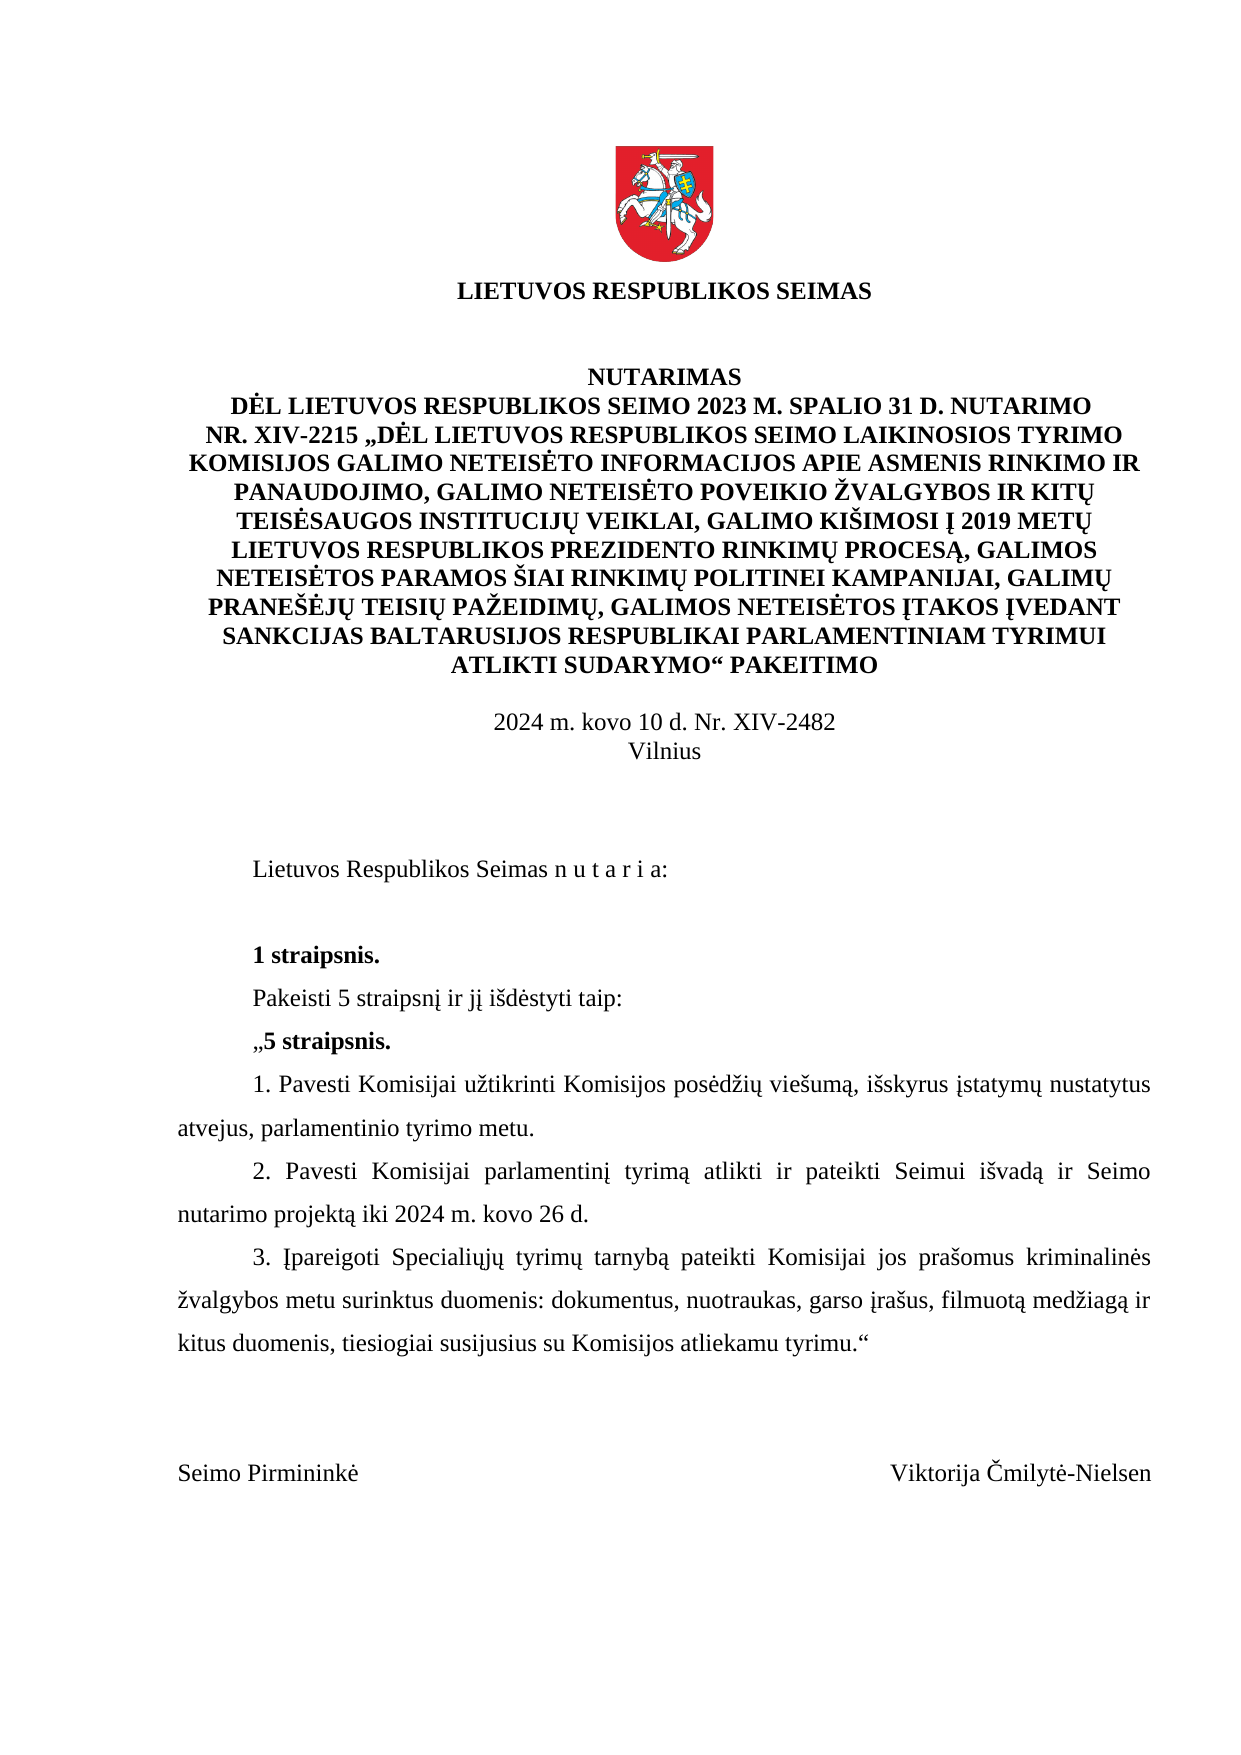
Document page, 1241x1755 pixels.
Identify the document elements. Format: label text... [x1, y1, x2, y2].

text 1. Pavesti Komisijai užtikrinti Komisijos posėdžių viešumą, išskyrus įstatymų nustatytus atvejus, parlamentinio tyrimo metu. [177, 1069, 1152, 1141]
text 1 straipsnis. [177, 940, 1152, 969]
text Seimo Pirmininkė Viktorija Čmilytė-Nielsen [177, 1458, 1152, 1486]
text Pakeisti 5 straipsnį ir jį išdėstyti taip: [177, 983, 1152, 1012]
text 2024 m. kovo 10 d. Nr. XIV-2482 [177, 707, 1152, 736]
text 2. Pavesti Komisijai parlamentinį tyrimą atlikti ir pateikti Seimui išvadą ir Seimo nutarimo projektą iki 2024 m. kovo 26 d. [177, 1156, 1152, 1228]
text Lietuvos Respublikos Seimas nutaria: [177, 854, 1152, 883]
text Vilnius [177, 736, 1152, 765]
text 3. Įpareigoti Specialiųjų tyrimų tarnybą pateikti Komisijai jos prašomus kriminalinės žvalgybos metu surinktus duomenis: dokumentus, nuotraukas, garso įrašus, filmuotą medžiagą ir kitus duomenis, tiesiogiai susijusius su Komisijos atliekamu tyrimu.“ [177, 1242, 1152, 1357]
text „5 straipsnis. [177, 1026, 1152, 1055]
text DĖL LIETUVOS RESPUBLIKOS SEIMO 2023 M. SPALIO 31 D. NUTARIMO NR. XIV-2215 „DĖL LIETUVOS RESPUBLIKOS SEIMO LAIKINOSIOS TYRIMO KOMISIJOS GALIMO NETEISĖTO INFORMACIJOS APIE ASMENIS RINKIMO IR PANAUDOJIMO, GALIMO NETEISĖTO POVEIKIO ŽVALGYBOS IR KITŲ TEISĖSAUGOS INSTITUCIJŲ VEIKLAI, GALIMO KIŠIMOSI Į 2019 METŲ LIETUVOS RESPUBLIKOS PREZIDENTO RINKIMŲ PROCESĄ, GALIMOS NETEISĖTOS PARAMOS ŠIAI RINKIMŲ POLITINEI KAMPANIJAI, GALIMŲ PRANEŠĖJŲ TEISIŲ PAŽEIDIMŲ, GALIMOS NETEISĖTOS ĮTAKOS ĮVEDANT SANKCIJAS BALTARUSIJOS RESPUBLIKAI PARLAMENTINIAM TYRIMUI ATLIKTI SUDARYMO“ PAKEITIMO [177, 391, 1152, 678]
text NUTARIMAS [177, 362, 1152, 391]
text LIETUVOS RESPUBLIKOS SEIMAS [177, 276, 1152, 305]
